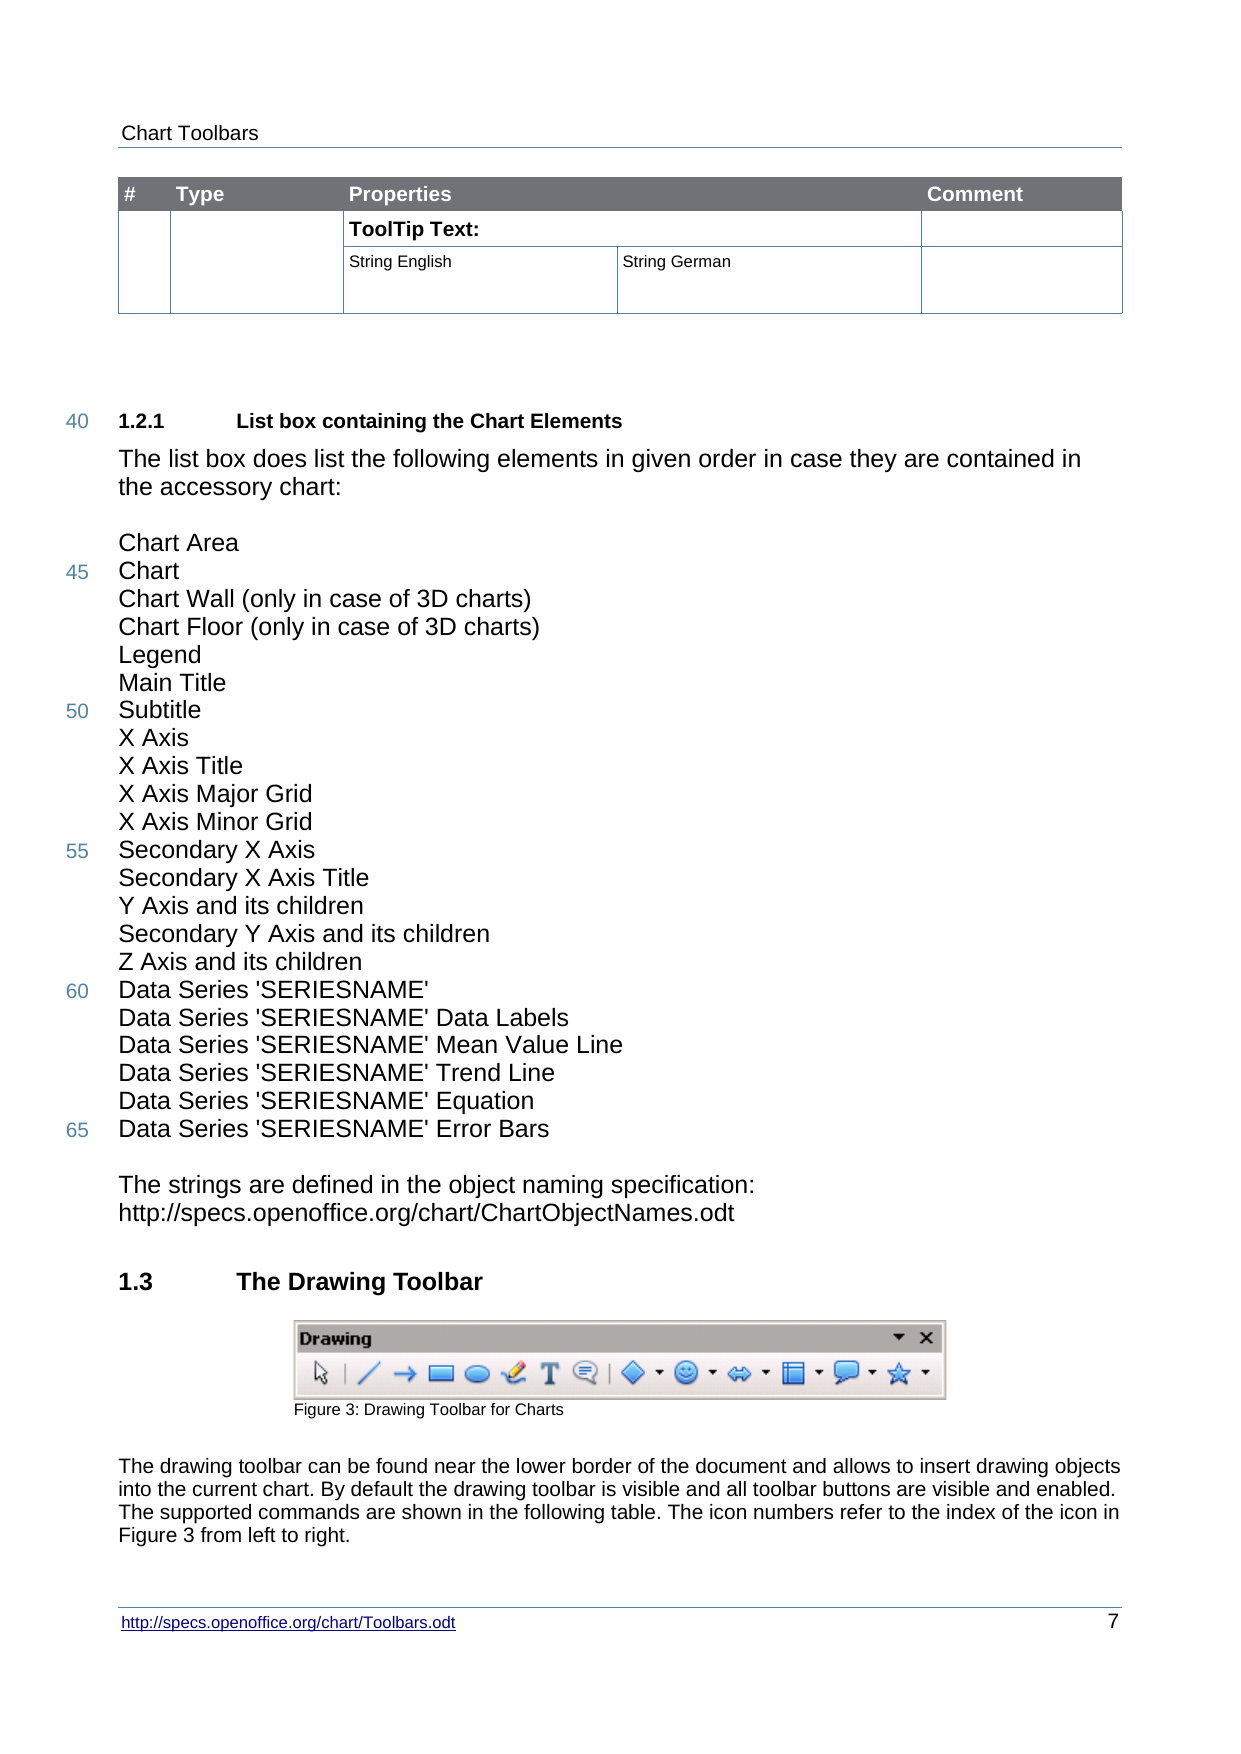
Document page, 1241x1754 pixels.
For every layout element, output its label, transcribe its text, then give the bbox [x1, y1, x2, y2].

text Chart Area [118, 529, 1122, 557]
text Secondary X Axis Title [118, 864, 1122, 892]
text Secondary Y Axis and its children [118, 919, 1122, 947]
table_cell [922, 247, 1122, 313]
text The drawing toolbar can be found near the lower border of the document and allows to insert drawing objects into the current chart. By default the drawing toolbar is visible and all toolbar buttons are visible and enabled. The supported commands are shown in the following table. The icon numbers refer to the index of the icon in Figure 3 from left to right. [118, 1454, 1122, 1547]
text Data Series 'SERIESNAME' Mean Value Line [118, 1031, 1122, 1059]
text Chart Floor (only in case of 3D charts) [118, 612, 1122, 640]
table_header # [118, 177, 170, 211]
text X Axis [118, 724, 1122, 752]
text Data Series 'SERIESNAME' Data Labels [118, 1003, 1122, 1031]
picture [293, 1320, 947, 1400]
text Data Series 'SERIESNAME' Equation [118, 1087, 1122, 1115]
text Chart Wall (only in case of 3D charts) [118, 584, 1122, 612]
table_header Properties [343, 177, 921, 211]
text Data Series 'SERIESNAME' Error Bars [118, 1115, 1122, 1143]
table_cell String German <Enter String Here> [618, 247, 921, 313]
text Z Axis and its children [118, 947, 1122, 975]
text Y Axis and its children [118, 892, 1122, 919]
table_header Control Properties Enabled: <Yes/No> Visible Row Count: <Specify Number here e.g. 8> Item Selected: <Specify item name here> Enable Sorting by DnD: <Yes/No> A11Y Text: <If needed specify text here> ToolTip Text: <If needed specify text here> [344, 211, 921, 246]
table_header [922, 211, 1122, 246]
text Figure 3: Drawing Toolbar for Charts [293, 1400, 947, 1419]
text X Axis Minor Grid [118, 808, 1122, 836]
text Data Series 'SERIESNAME' Trend Line [118, 1059, 1122, 1087]
table_cell String English <Enter String Here> [344, 247, 617, 313]
text The list box does list the following elements in given order in case they are contained in the accessory chart: [118, 445, 1122, 501]
text Main Title [118, 668, 1122, 696]
text Subtitle [118, 696, 1122, 724]
table_header Type [170, 177, 343, 211]
subtitle The Drawing Toolbar [118, 1268, 1122, 1296]
text X Axis Major Grid [118, 780, 1122, 808]
text X Axis Title [118, 752, 1122, 780]
text Secondary X Axis [118, 836, 1122, 864]
text The strings are defined in the object naming specification: http://specs.openoffice.org/chart/ChartObjectNames.odt [118, 1171, 1122, 1227]
subtitle List box containing the Chart Elements [118, 410, 1122, 433]
text Legend [118, 640, 1122, 668]
table_cell [171, 211, 343, 313]
text Chart [118, 557, 1122, 584]
table_header Comment [921, 177, 1122, 211]
table_cell <#> [119, 211, 170, 313]
text Data Series 'SERIESNAME' [118, 975, 1122, 1003]
